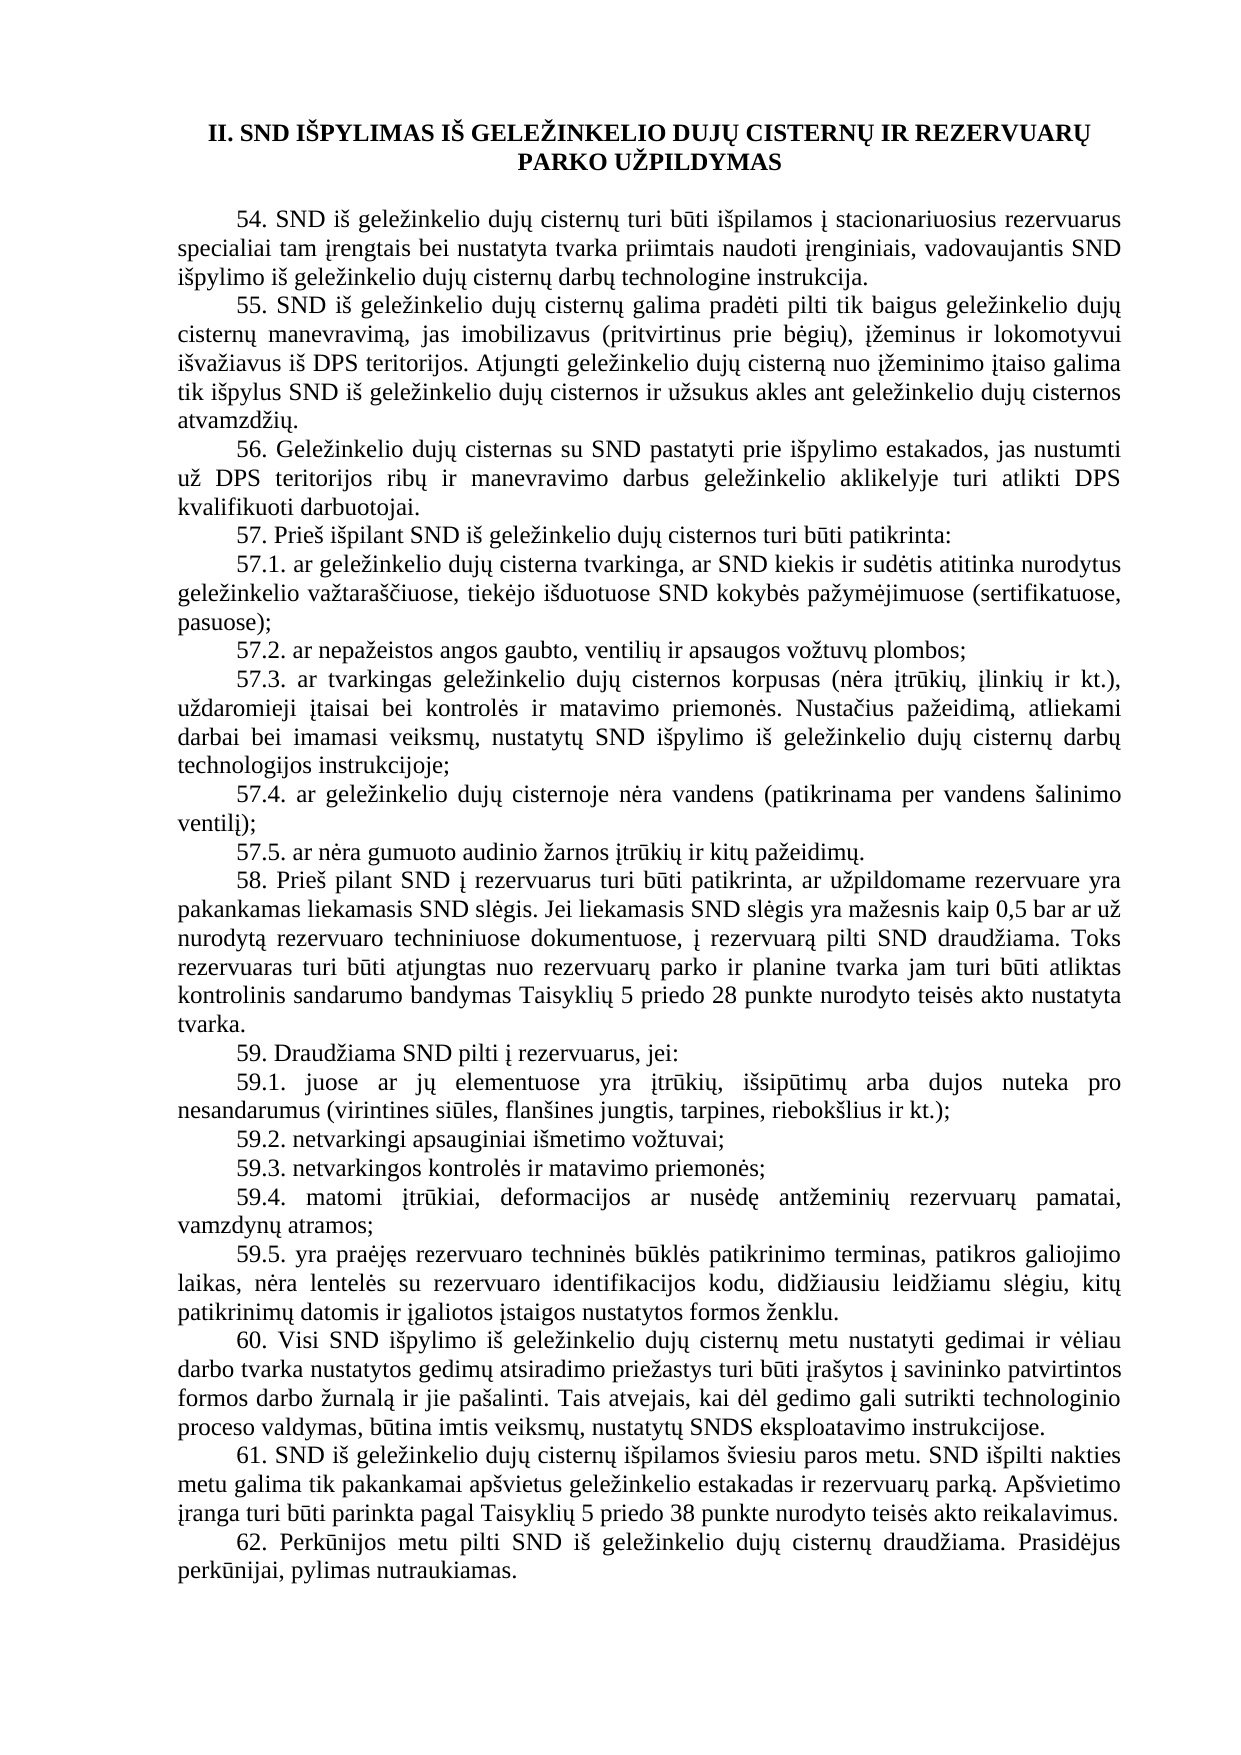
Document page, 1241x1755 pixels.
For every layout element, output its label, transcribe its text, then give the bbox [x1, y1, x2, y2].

text 61. SND iš geležinkelio dujų cisternų išpilamos šviesiu paros metu. SND išpilti nakties metu galima tik pakankamai apšvietus geležinkelio estakadas ir rezervuarų parką. Apšvietimo įranga turi būti parinkta pagal Taisyklių 5 priedo 38 punkte nurodyto teisės akto reikalavimus. [177, 1441, 1122, 1527]
text 59. Draudžiama SND pilti į rezervuarus, jei: [177, 1038, 1122, 1067]
text 59.2. netvarkingi apsauginiai išmetimo vožtuvai; [177, 1124, 1122, 1153]
text 57.2. ar nepažeistos angos gaubto, ventilių ir apsaugos vožtuvų plombos; [177, 636, 1122, 664]
text 59.4. matomi įtrūkiai, deformacijos ar nusėdę antžeminių rezervuarų pamatai, vamzdynų atramos; [177, 1182, 1122, 1239]
text 56. Geležinkelio dujų cisternas su SND pastatyti prie išpylimo estakados, jas nustumti už DPS teritorijos ribų ir manevravimo darbus geležinkelio aklikelyje turi atlikti DPS kvalifikuoti darbuotojai. [177, 434, 1122, 521]
text 62. Perkūnijos metu pilti SND iš geležinkelio dujų cisternų draudžiama. Prasidėjus perkūnijai, pylimas nutraukiamas. [177, 1527, 1122, 1584]
text 58. Prieš pilant SND į rezervuarus turi būti patikrinta, ar užpildomame rezervuare yra pakankamas liekamasis SND slėgis. Jei liekamasis SND slėgis yra mažesnis kaip 0,5 bar ar už nurodytą rezervuaro techniniuose dokumentuose, į rezervuarą pilti SND draudžiama. Toks rezervuaras turi būti atjungtas nuo rezervuarų parko ir planine tvarka jam turi būti atliktas kontrolinis sandarumo bandymas Taisyklių 5 priedo 28 punkte nurodyto teisės akto nustatyta tvarka. [177, 866, 1122, 1038]
text 59.3. netvarkingos kontrolės ir matavimo priemonės; [177, 1153, 1122, 1182]
text 57.5. ar nėra gumuoto audinio žarnos įtrūkių ir kitų pažeidimų. [177, 837, 1122, 866]
text 57.3. ar tvarkingas geležinkelio dujų cisternos korpusas (nėra įtrūkių, įlinkių ir kt.), uždaromieji įtaisai bei kontrolės ir matavimo priemonės. Nustačius pažeidimą, atliekami darbai bei imamasi veiksmų, nustatytų SND išpylimo iš geležinkelio dujų cisternų darbų technologijos instrukcijoje; [177, 664, 1122, 779]
text 54. SND iš geležinkelio dujų cisternų turi būti išpilamos į stacionariuosius rezervuarus specialiai tam įrengtais bei nustatyta tvarka priimtais naudoti įrenginiais, vadovaujantis SND išpylimo iš geležinkelio dujų cisternų darbų technologine instrukcija. [177, 204, 1122, 291]
text 57.4. ar geležinkelio dujų cisternoje nėra vandens (patikrinama per vandens šalinimo ventilį); [177, 779, 1122, 837]
text 59.5. yra praėjęs rezervuaro techninės būklės patikrinimo terminas, patikros galiojimo laikas, nėra lentelės su rezervuaro identifikacijos kodu, didžiausiu leidžiamu slėgiu, kitų patikrinimų datomis ir įgaliotos įstaigos nustatytos formos ženklu. [177, 1239, 1122, 1326]
text 57. Prieš išpilant SND iš geležinkelio dujų cisternos turi būti patikrinta: [177, 521, 1122, 549]
text 59.1. juose ar jų elementuose yra įtrūkių, išsipūtimų arba dujos nuteka pro nesandarumus (virintines siūles, flanšines jungtis, tarpines, riebokšlius ir kt.); [177, 1067, 1122, 1124]
text 60. Visi SND išpylimo iš geležinkelio dujų cisternų metu nustatyti gedimai ir vėliau darbo tvarka nustatytos gedimų atsiradimo priežastys turi būti įrašytos į savininko patvirtintos formos darbo žurnalą ir jie pašalinti. Tais atvejais, kai dėl gedimo gali sutrikti technologinio proceso valdymas, būtina imtis veiksmų, nustatytų SNDS eksploatavimo instrukcijose. [177, 1326, 1122, 1441]
text 55. SND iš geležinkelio dujų cisternų galima pradėti pilti tik baigus geležinkelio dujų cisternų manevravimą, jas imobilizavus (pritvirtinus prie bėgių), įžeminus ir lokomotyvui išvažiavus iš DPS teritorijos. Atjungti geležinkelio dujų cisterną nuo įžeminimo įtaiso galima tik išpylus SND iš geležinkelio dujų cisternos ir užsukus akles ant geležinkelio dujų cisternos atvamzdžių. [177, 291, 1122, 434]
text 57.1. ar geležinkelio dujų cisterna tvarkinga, ar SND kiekis ir sudėtis atitinka nurodytus geležinkelio važtaraščiuose, tiekėjo išduotuose SND kokybės pažymėjimuose (sertifikatuose, pasuose); [177, 549, 1122, 636]
text II. SND IŠPYLIMAS IŠ GELEŽINKELIO DUJŲ CISTERNŲ IR REZERVUARŲ PARKO UŽPILDYMAS [177, 118, 1122, 176]
